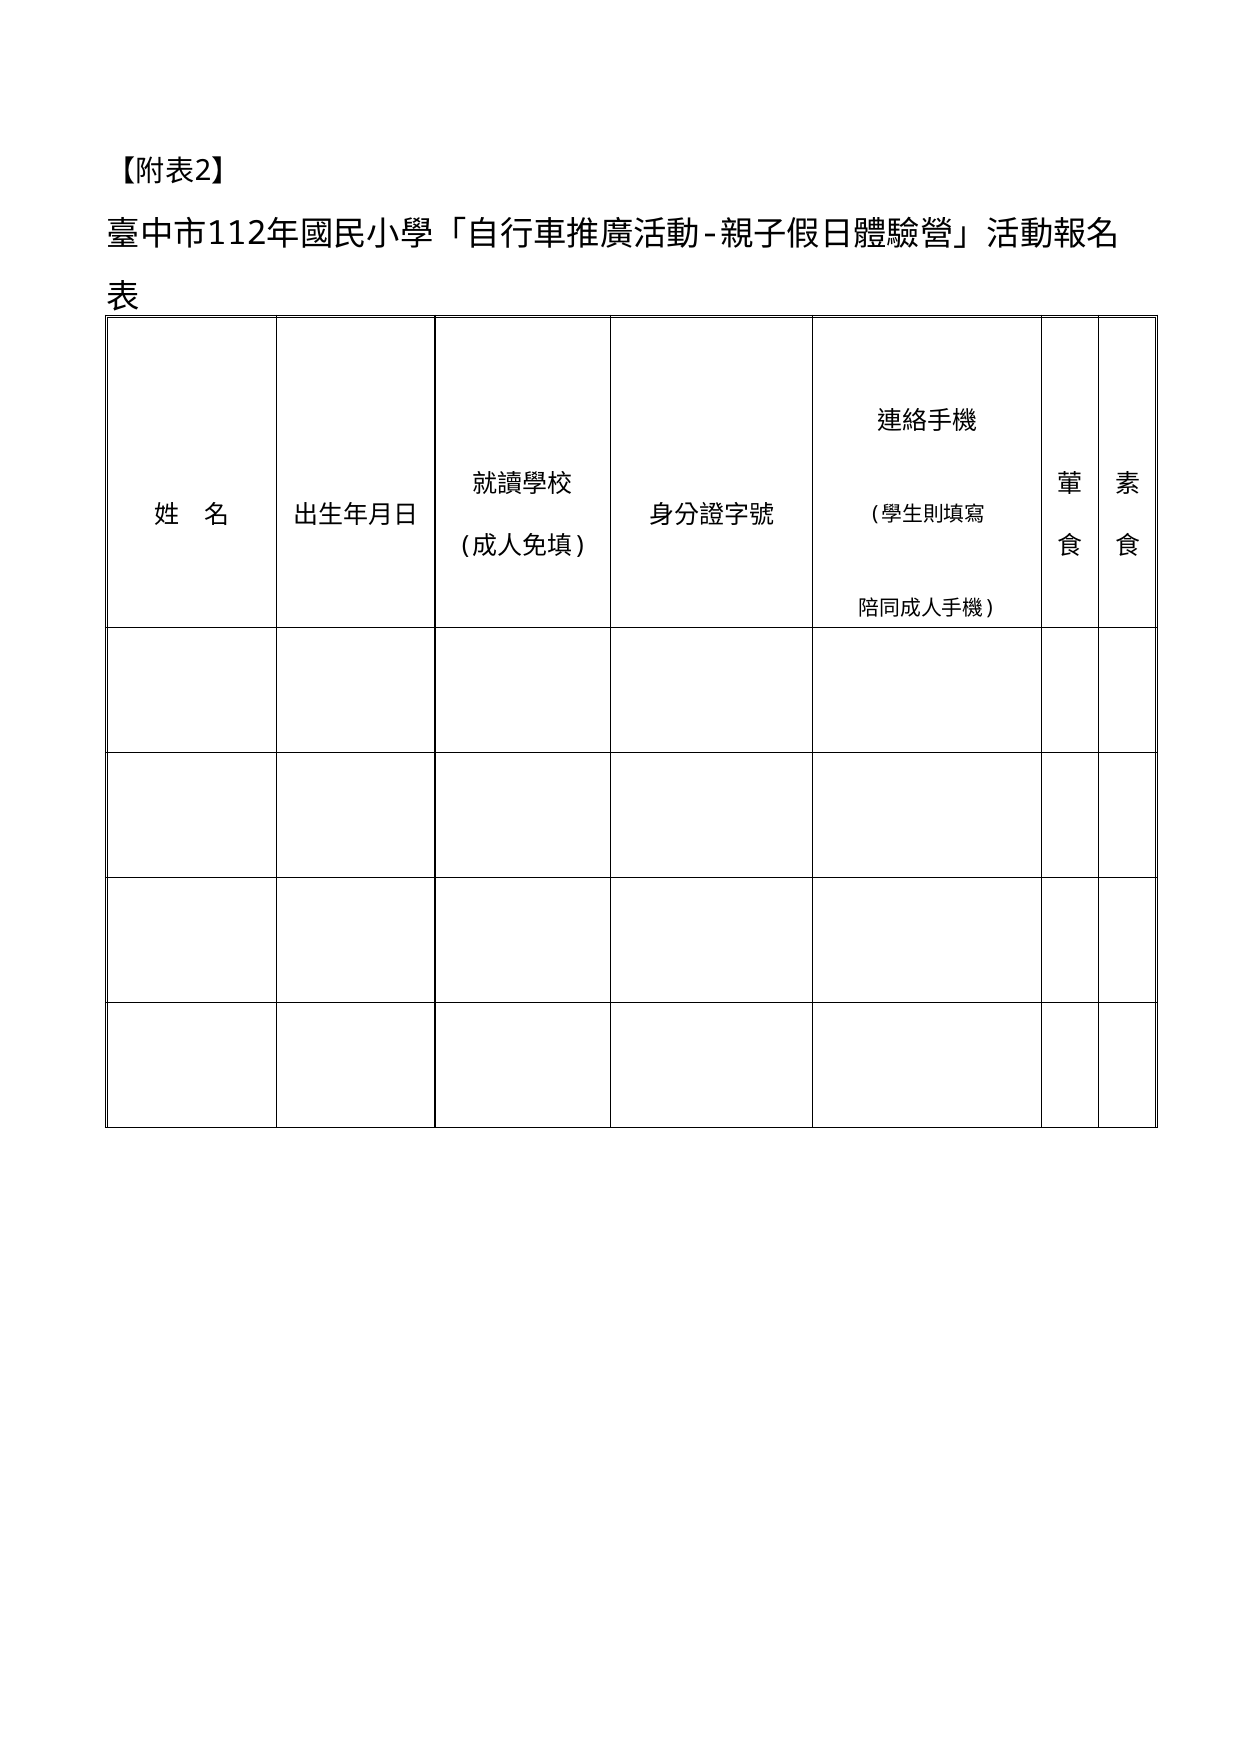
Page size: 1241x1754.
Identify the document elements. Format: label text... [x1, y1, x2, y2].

table_cell [1099, 878, 1155, 1002]
table_cell [436, 1003, 610, 1127]
table_header 出生年月日 [277, 318, 434, 627]
table_cell [813, 1003, 1041, 1127]
table_cell [611, 628, 812, 752]
table_cell [813, 628, 1041, 752]
table_cell [277, 878, 434, 1002]
table_header 連絡手機 (學生則填寫 陪同成人手機) [813, 318, 1041, 627]
table_cell [1042, 753, 1098, 877]
table_cell [813, 753, 1041, 877]
table_cell [1099, 1003, 1155, 1127]
table_cell [1042, 878, 1098, 1002]
table_cell [611, 878, 812, 1002]
table_cell [277, 753, 434, 877]
table_cell [108, 1003, 276, 1127]
table_cell [611, 1003, 812, 1127]
table_cell [436, 878, 610, 1002]
table_header 素食 [1099, 318, 1155, 627]
table_cell [108, 628, 276, 752]
table_cell [611, 753, 812, 877]
table_cell [277, 628, 434, 752]
table_cell [108, 878, 276, 1002]
table_cell [436, 753, 610, 877]
table_cell [108, 753, 276, 877]
table_header 姓 名 [108, 318, 276, 627]
table_cell [1042, 628, 1098, 752]
table_cell [1099, 628, 1155, 752]
table_cell [1099, 753, 1155, 877]
text 【附表2】 [106, 127, 1134, 189]
text 臺中市112年國民小學「自行車推廣活動-親子假日體驗營」活動報名表 [106, 189, 1134, 314]
table_header 身分證字號 [611, 318, 812, 627]
table_header 就讀學校 (成人免填) [436, 318, 610, 627]
table_cell [436, 628, 610, 752]
table_cell [813, 878, 1041, 1002]
table_cell [277, 1003, 434, 1127]
table_header 葷食 [1042, 318, 1098, 627]
table_cell [1042, 1003, 1098, 1127]
